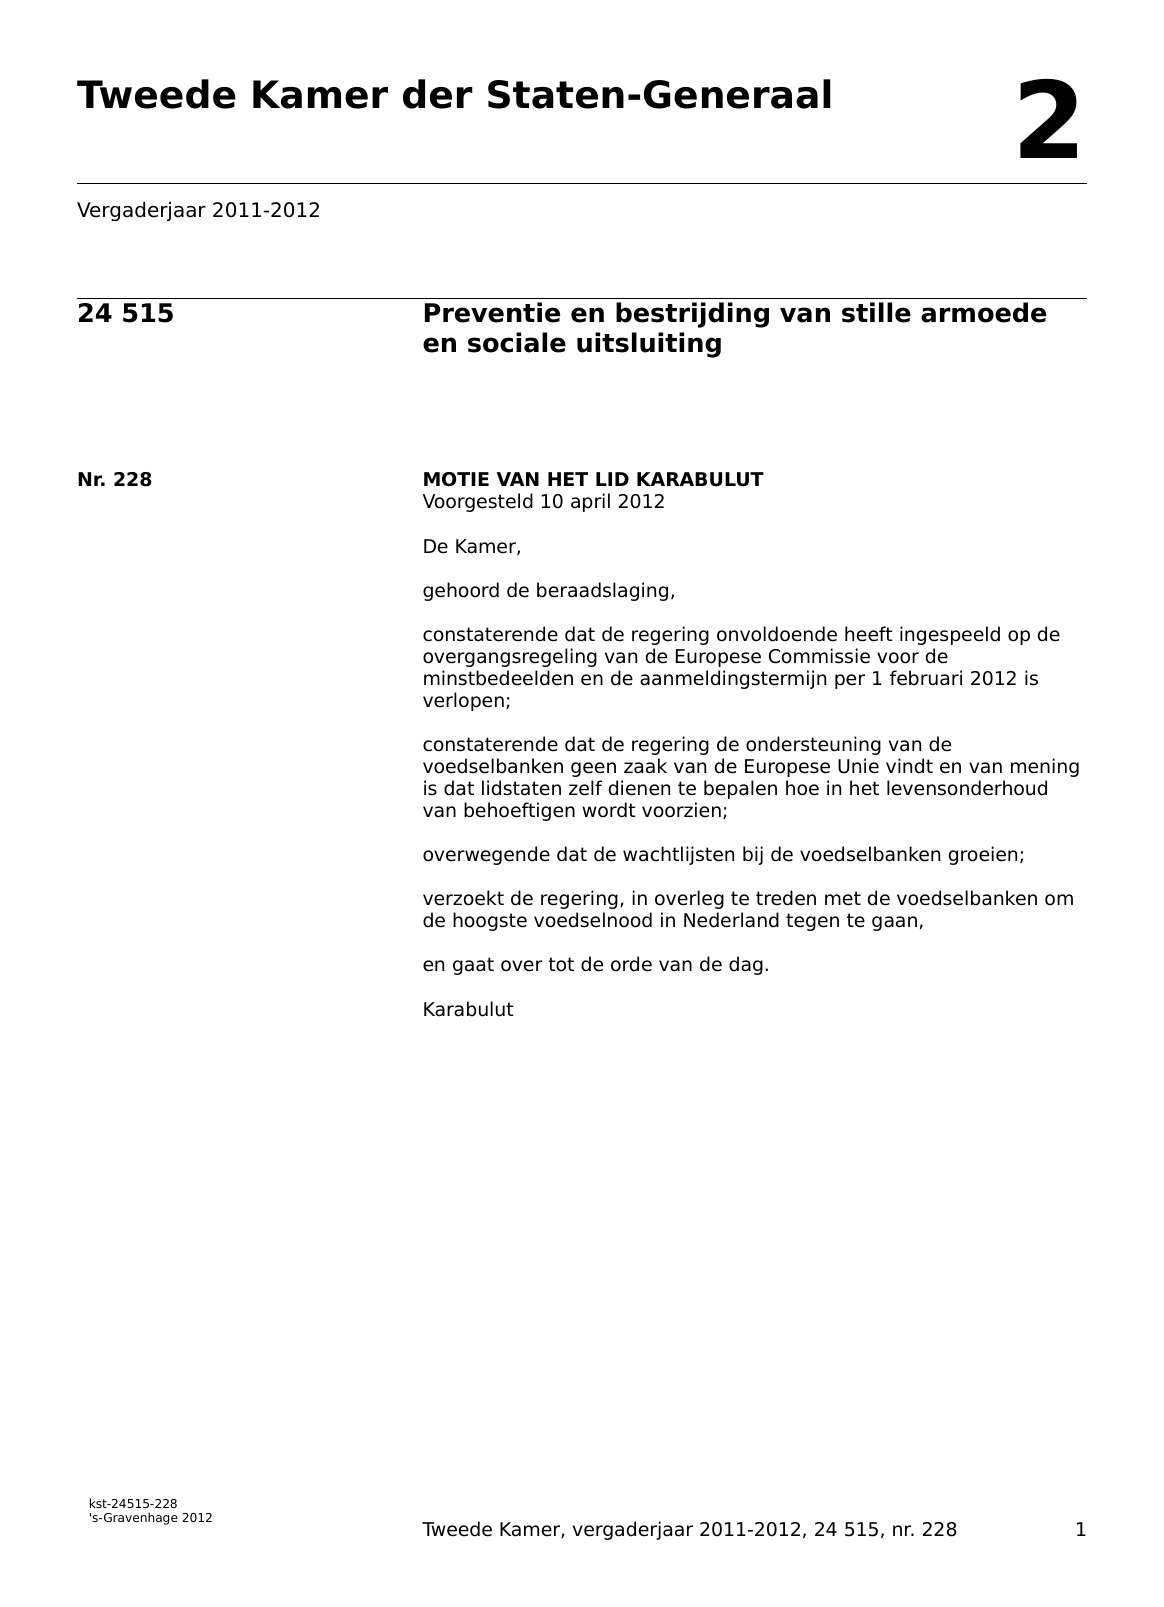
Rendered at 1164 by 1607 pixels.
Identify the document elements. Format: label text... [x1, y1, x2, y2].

text constaterende dat de regering de ondersteuning van de voedselbanken geen zaak van de Europese Unie vindt en van mening is dat lidstaten zelf dienen te bepalen hoe in het levensonderhoud van behoeftigen wordt voorzien; [422, 734, 1087, 822]
text kst-24515-228 [88, 1497, 323, 1511]
table_cell Vergaderjaar 2011-2012 [77, 184, 1087, 298]
text Karabulut [422, 998, 1087, 1021]
text verzoekt de regering, in overleg te treden met de voedselbanken om de hoogste voedselnood in Nederland tegen te gaan, [422, 888, 1087, 932]
text en gaat over tot de orde van de dag. [422, 954, 1087, 976]
text constaterende dat de regering onvoldoende heeft ingespeeld op de overgangsregeling van de Europese Commissie voor de minstbedeelden en de aanmeldingstermijn per 1 februari 2012 is verlopen; [422, 624, 1087, 712]
text 's-Gravenhage 2012 [88, 1511, 323, 1525]
table_header Tweede Kamer der Staten-Generaal [77, 59, 886, 183]
text overwegende dat de wachtlijsten bij de voedselbanken groeien; [422, 844, 1087, 866]
text gehoord de beraadslaging, [422, 580, 1087, 602]
subtitle 24 515 Preventie en bestrijding van stille armoede en sociale uitsluiting [77, 299, 1087, 358]
table_header 2 [886, 59, 1087, 183]
text De Kamer, [422, 536, 1087, 557]
subtitle Nr. 228 MOTIE VAN HET LID KARABULUT [77, 469, 1087, 491]
text Voorgesteld 10 april 2012 [422, 491, 1087, 513]
